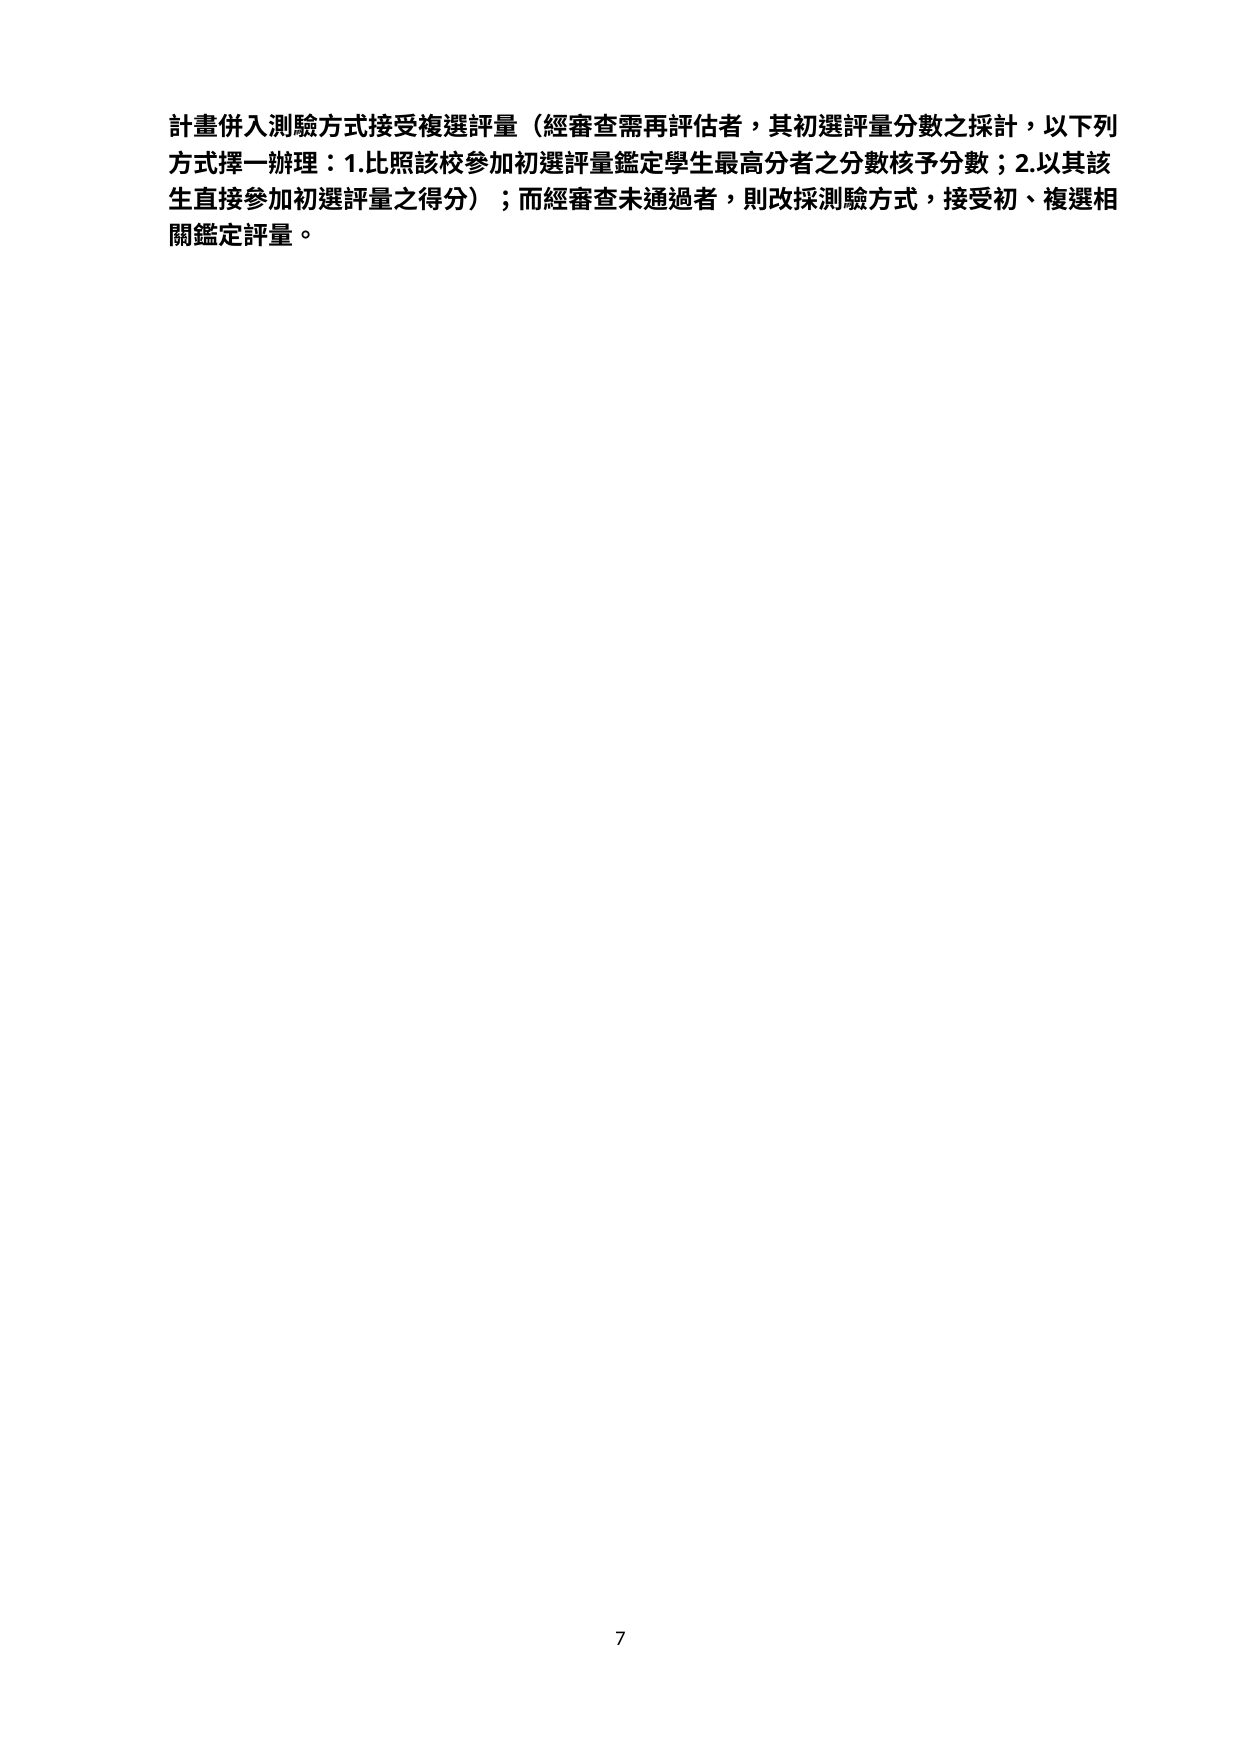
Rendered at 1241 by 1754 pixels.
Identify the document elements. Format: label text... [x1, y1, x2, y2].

text 計畫併入測驗方式接受複選評量（經審查需再評估者，其初選評量分數之採計，以下列方式擇一辦理：1.比照該校參加初選評量鑑定學生最高分者之分數核予分數；2.以其該生直接參加初選評量之得分）；而經審查未通過者，則改採測驗方式，接受初、複選相關鑑定評量。 [118, 107, 1122, 252]
